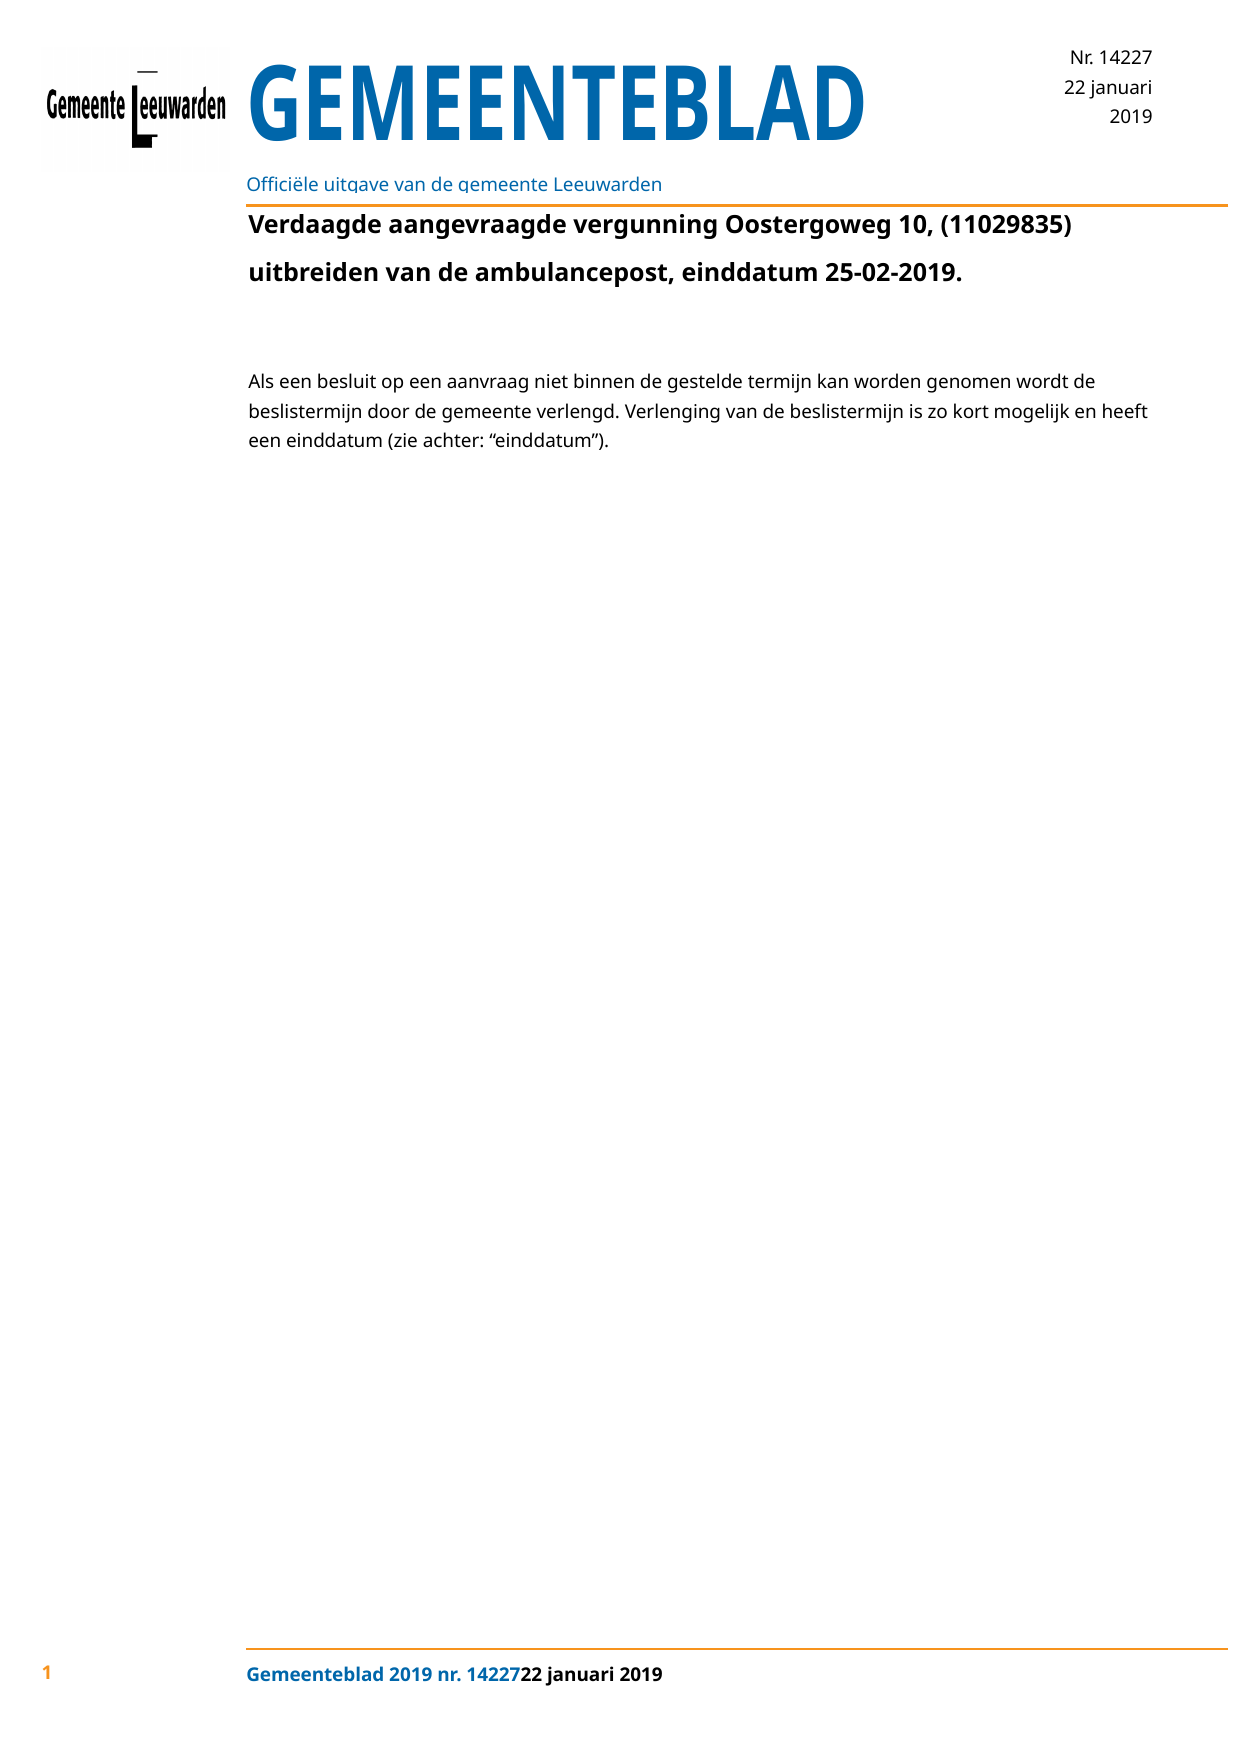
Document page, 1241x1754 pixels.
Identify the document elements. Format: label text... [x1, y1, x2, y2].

text Verdaagde aangevraagde vergunning Oostergoweg 10, (11029835) uitbreiden van de ambulancepost, einddatum 25-02-2019. [248, 207, 1152, 288]
picture [41, 47, 231, 172]
text Als een besluit op een aanvraag niet binnen de gestelde termijn kan worden genomen wordt de beslistermijn door de gemeente verlengd. Verlenging van de beslistermijn is zo kort mogelijk en heeft een einddatum (zie achter: “einddatum”). [248, 368, 1152, 453]
